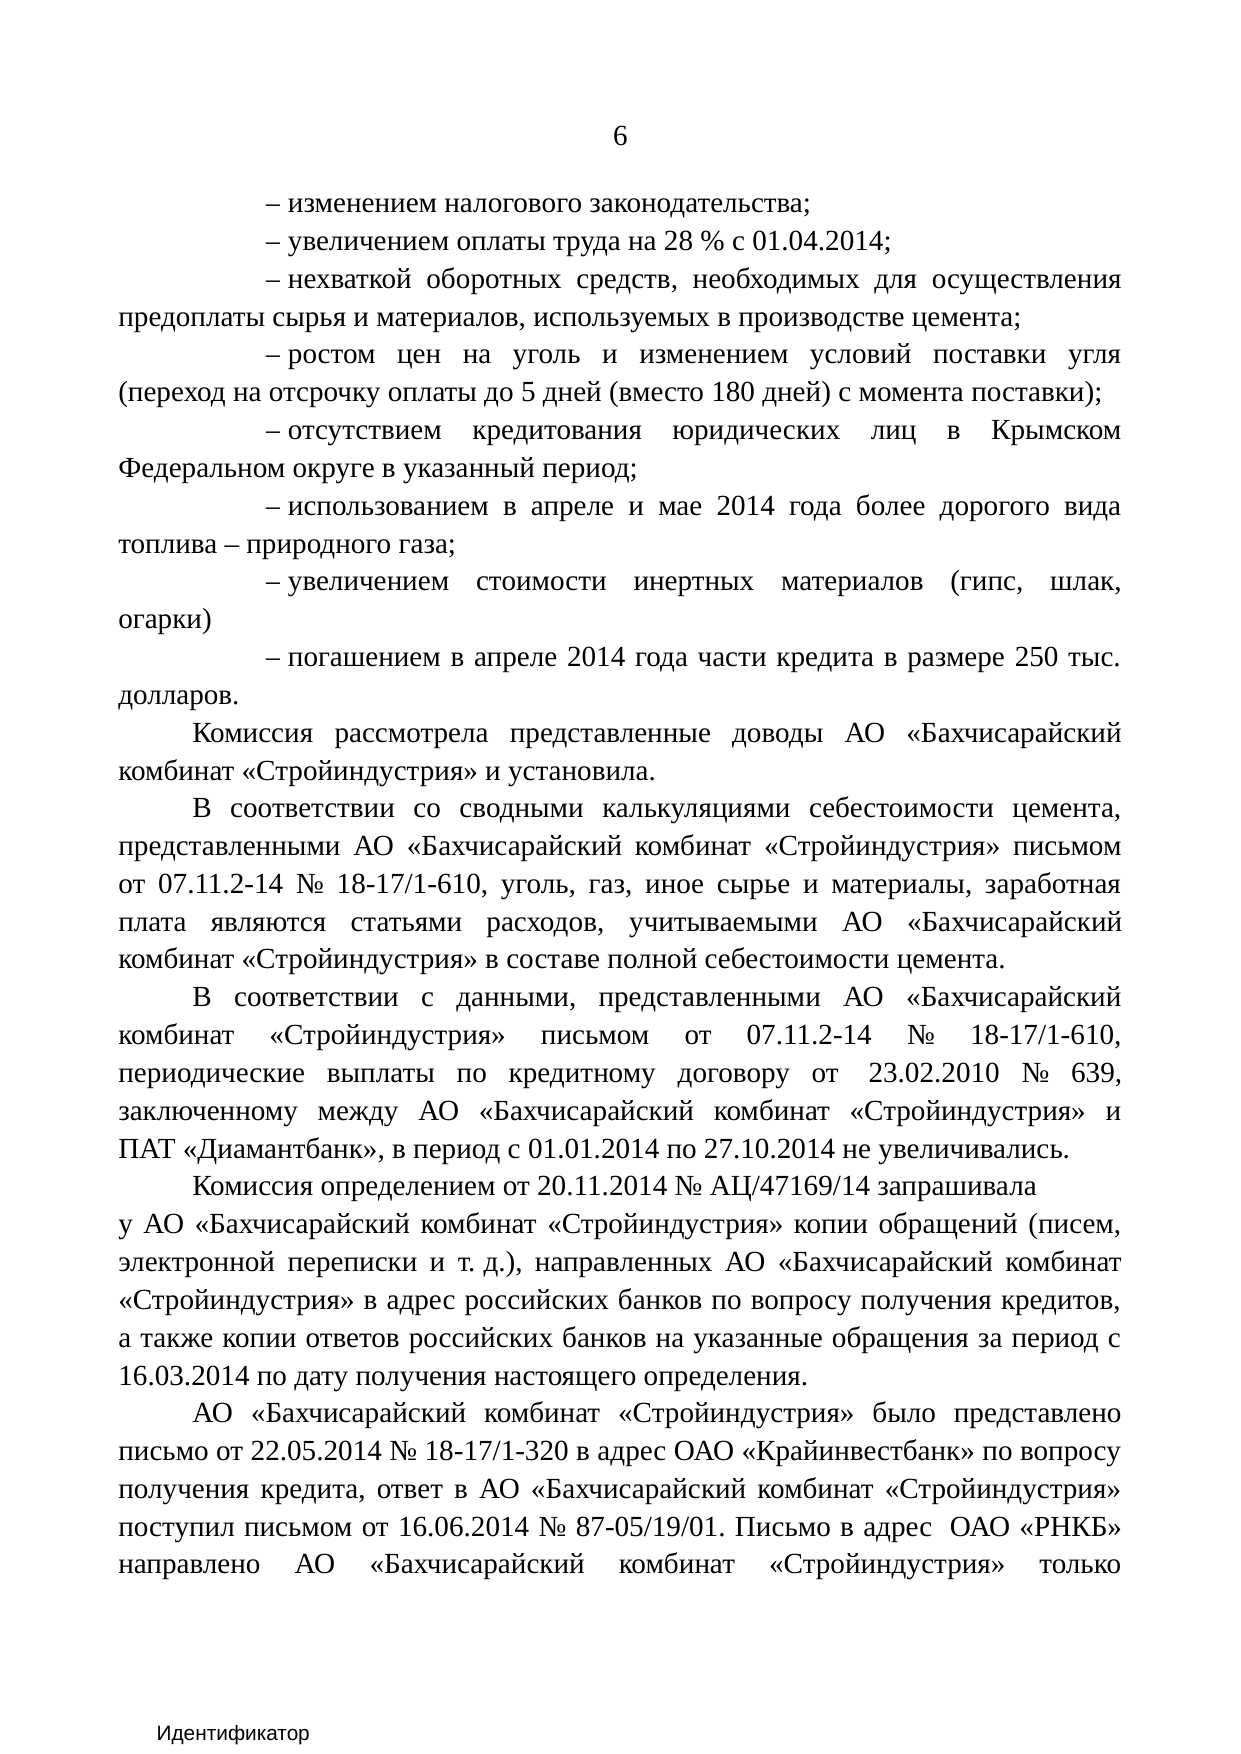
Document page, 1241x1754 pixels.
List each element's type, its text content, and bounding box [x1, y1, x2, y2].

text – погашением в апреле 2014 года части кредита в размере 250 тыс. долларов. [118, 635, 1122, 711]
text В соответствии с данными, представленными АО «Бахчисарайский комбинат «Стройиндустрия» письмом от 07.11.2-14 № 18-17/1-610, периодические выплаты по кредитному договору от 23.02.2010 № 639, заключенному между АО «Бахчисарайский комбинат «Стройиндустрия» и ПАТ «Диамантбанк», в период с 01.01.2014 по 27.10.2014 не увеличивались. [118, 975, 1122, 1164]
text В соответствии со сводными калькуляциями себестоимости цемента, представленными АО «Бахчисарайский комбинат «Стройиндустрия» письмом от 07.11.2-14 № 18-17/1-610, уголь, газ, иное сырье и материалы, заработная плата являются статьями расходов, учитываемыми АО «Бахчисарайский комбинат «Стройиндустрия» в составе полной себестоимости цемента. [118, 786, 1122, 975]
text – ростом цен на уголь и изменением условий поставки угля (переход на отсрочку оплаты до 5 дней (вместо 180 дней) с момента поставки); [118, 332, 1122, 408]
text – увеличением оплаты труда на 28 % с 01.04.2014; [118, 219, 1122, 257]
text – увеличением стоимости инертных материалов (гипс, шлак, огарки) [118, 559, 1122, 635]
text – использованием в апреле и мае 2014 года более дорогого вида топлива – природного газа; [118, 484, 1122, 559]
text – нехваткой оборотных средств, необходимых для осуществления предоплаты сырья и материалов, используемых в производстве цемента; [118, 257, 1122, 332]
text Комиссия рассмотрела представленные доводы АО «Бахчисарайский комбинат «Стройиндустрия» и установила. [118, 711, 1122, 786]
text – отсутствием кредитования юридических лиц в Крымском Федеральном округе в указанный период; [118, 408, 1122, 484]
text – изменением налогового законодательства; [118, 181, 1122, 219]
text АО «Бахчисарайский комбинат «Стройиндустрия» было представлено письмо от 22.05.2014 № 18-17/1-320 в адрес ОАО «Крайинвестбанк» по вопросу получения кредита, ответ в АО «Бахчисарайский комбинат «Стройиндустрия» поступил письмом от 16.06.2014 № 87-05/19/01. Письмо в адрес ОАО «РНКБ» направлено АО «Бахчисарайский комбинат «Стройиндустрия» только [118, 1391, 1122, 1580]
text Комиссия определением от 20.11.2014 № АЦ/47169/14 запрашивала у АО «Бахчисарайский комбинат «Стройиндустрия» копии обращений (писем, электронной переписки и т. д.), направленных АО «Бахчисарайский комбинат «Стройиндустрия» в адрес российских банков по вопросу получения кредитов, а также копии ответов российских банков на указанные обращения за период с 16.03.2014 по дату получения настоящего определения. [118, 1164, 1122, 1391]
